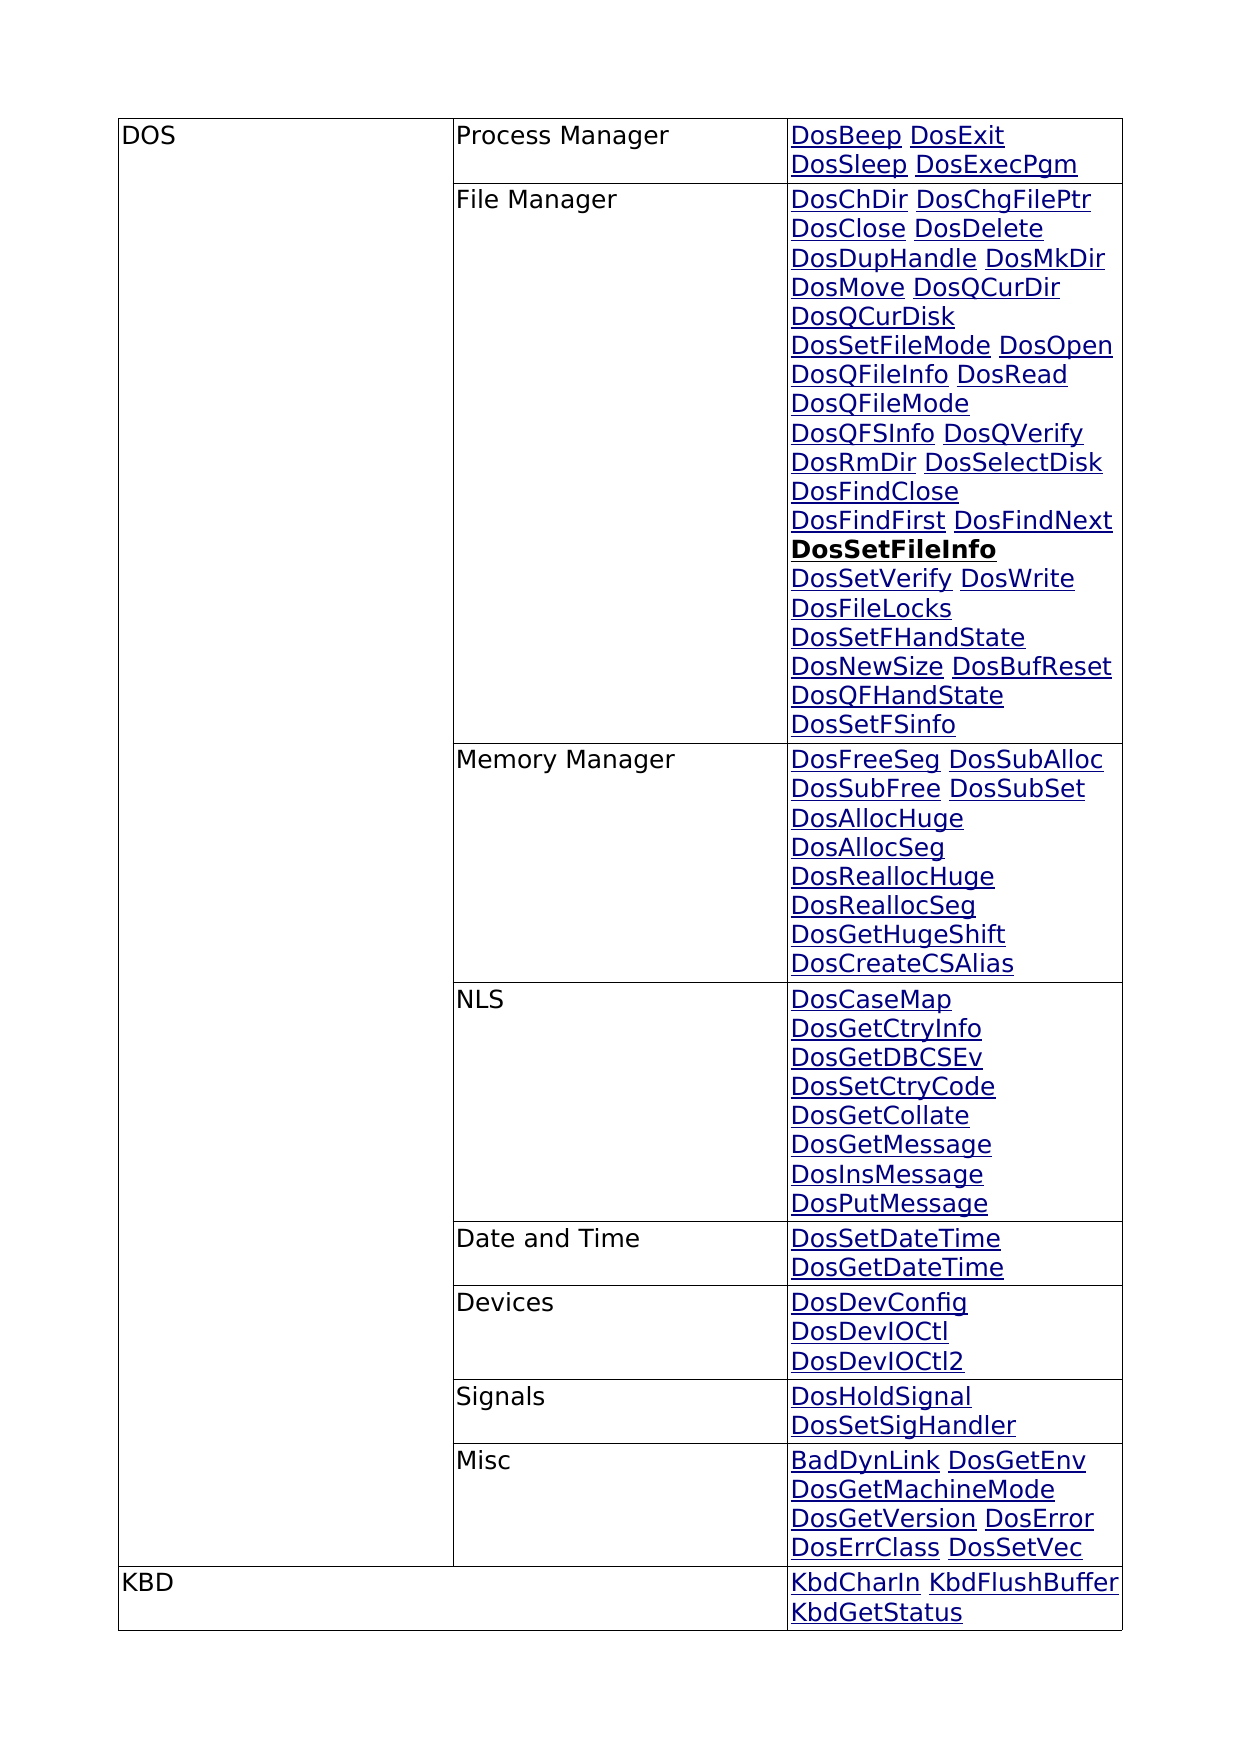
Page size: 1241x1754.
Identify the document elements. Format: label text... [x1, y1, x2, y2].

table_cell Memory Manager [454, 744, 787, 982]
table_cell DosBeep DosExit DosSleep DosExecPgm [788, 119, 1122, 182]
table_cell Date and Time [454, 1222, 787, 1285]
table_cell File Manager [454, 184, 787, 742]
table_cell KbdCharIn KbdFlushBuffer KbdGetStatus [788, 1567, 1122, 1630]
table_cell BadDynLink DosGetEnv DosGetMachineMode DosGetVersion DosError DosErrClass DosSetVec [788, 1444, 1122, 1566]
table_cell Misc [454, 1444, 787, 1566]
table_cell Devices [454, 1286, 787, 1379]
table_cell DosHoldSignal DosSetSigHandler [788, 1380, 1122, 1443]
table_cell KBD [119, 1567, 787, 1630]
table_cell Process Manager [454, 119, 787, 182]
table_cell NLS [454, 983, 787, 1221]
table_cell DosSetDateTime DosGetDateTime [788, 1222, 1122, 1285]
table_cell DosCaseMap DosGetCtryInfo DosGetDBCSEv DosSetCtryCode DosGetCollate DosGetMessage DosInsMessage DosPutMessage [788, 983, 1122, 1221]
table_cell DosDevConfig DosDevIOCtl DosDevIOCtl2 [788, 1286, 1122, 1379]
table_cell DOS [119, 119, 453, 1566]
table_cell Signals [454, 1380, 787, 1443]
table_cell DosChDir DosChgFilePtr DosClose DosDelete DosDupHandle DosMkDir DosMove DosQCurDir DosQCurDisk DosSetFileMode DosOpen DosQFileInfo DosRead DosQFileMode DosQFSInfo DosQVerify DosRmDir DosSelectDisk DosFindClose DosFindFirst DosFindNext DosSetFileInfo DosSetVerify DosWrite DosFileLocks DosSetFHandState DosNewSize DosBufReset DosQFHandState DosSetFSinfo [788, 184, 1122, 742]
table_cell DosFreeSeg DosSubAlloc DosSubFree DosSubSet DosAllocHuge DosAllocSeg DosReallocHuge DosReallocSeg DosGetHugeShift DosCreateCSAlias [788, 744, 1122, 982]
